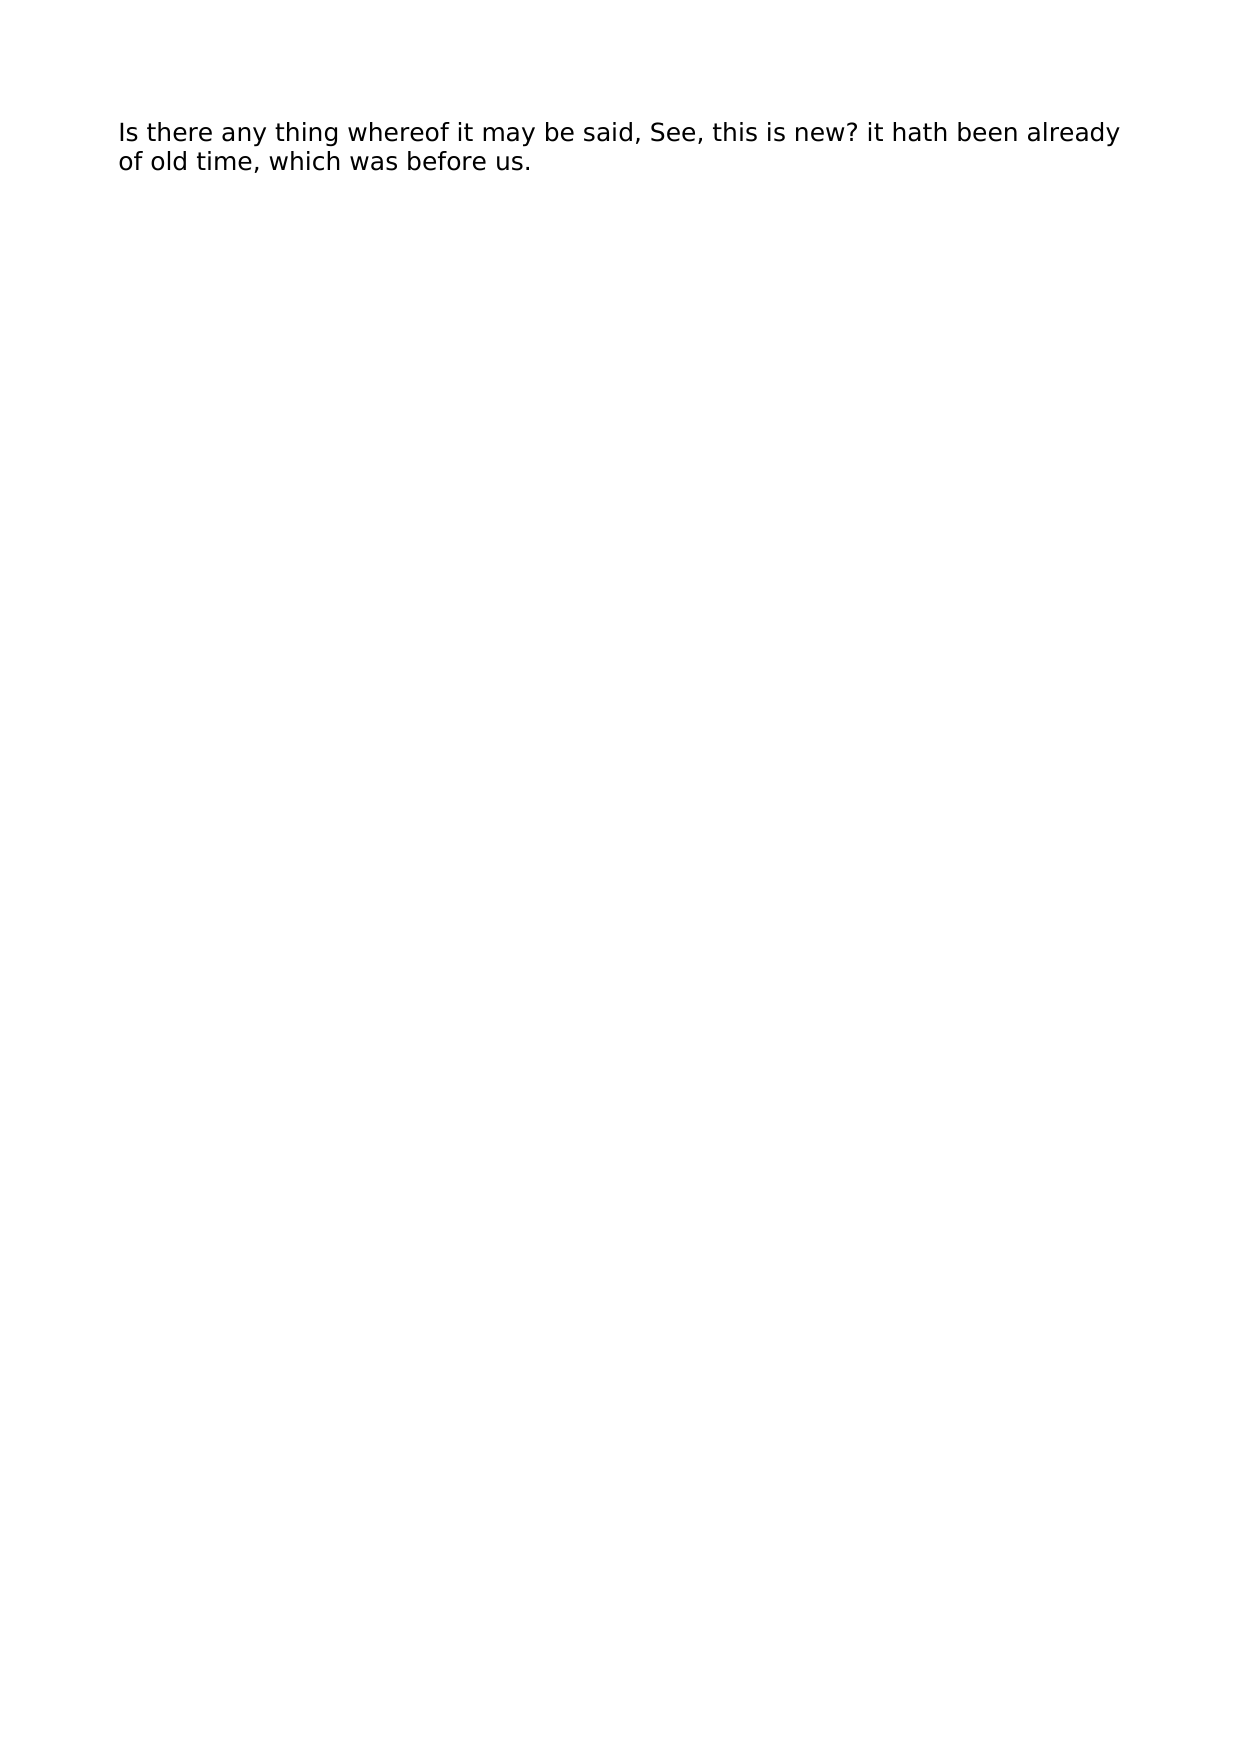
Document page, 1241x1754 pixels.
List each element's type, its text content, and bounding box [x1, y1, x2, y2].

text Is there any thing whereof it may be said, See, this is new? it hath been already of old time, which was before us. [118, 118, 1122, 176]
